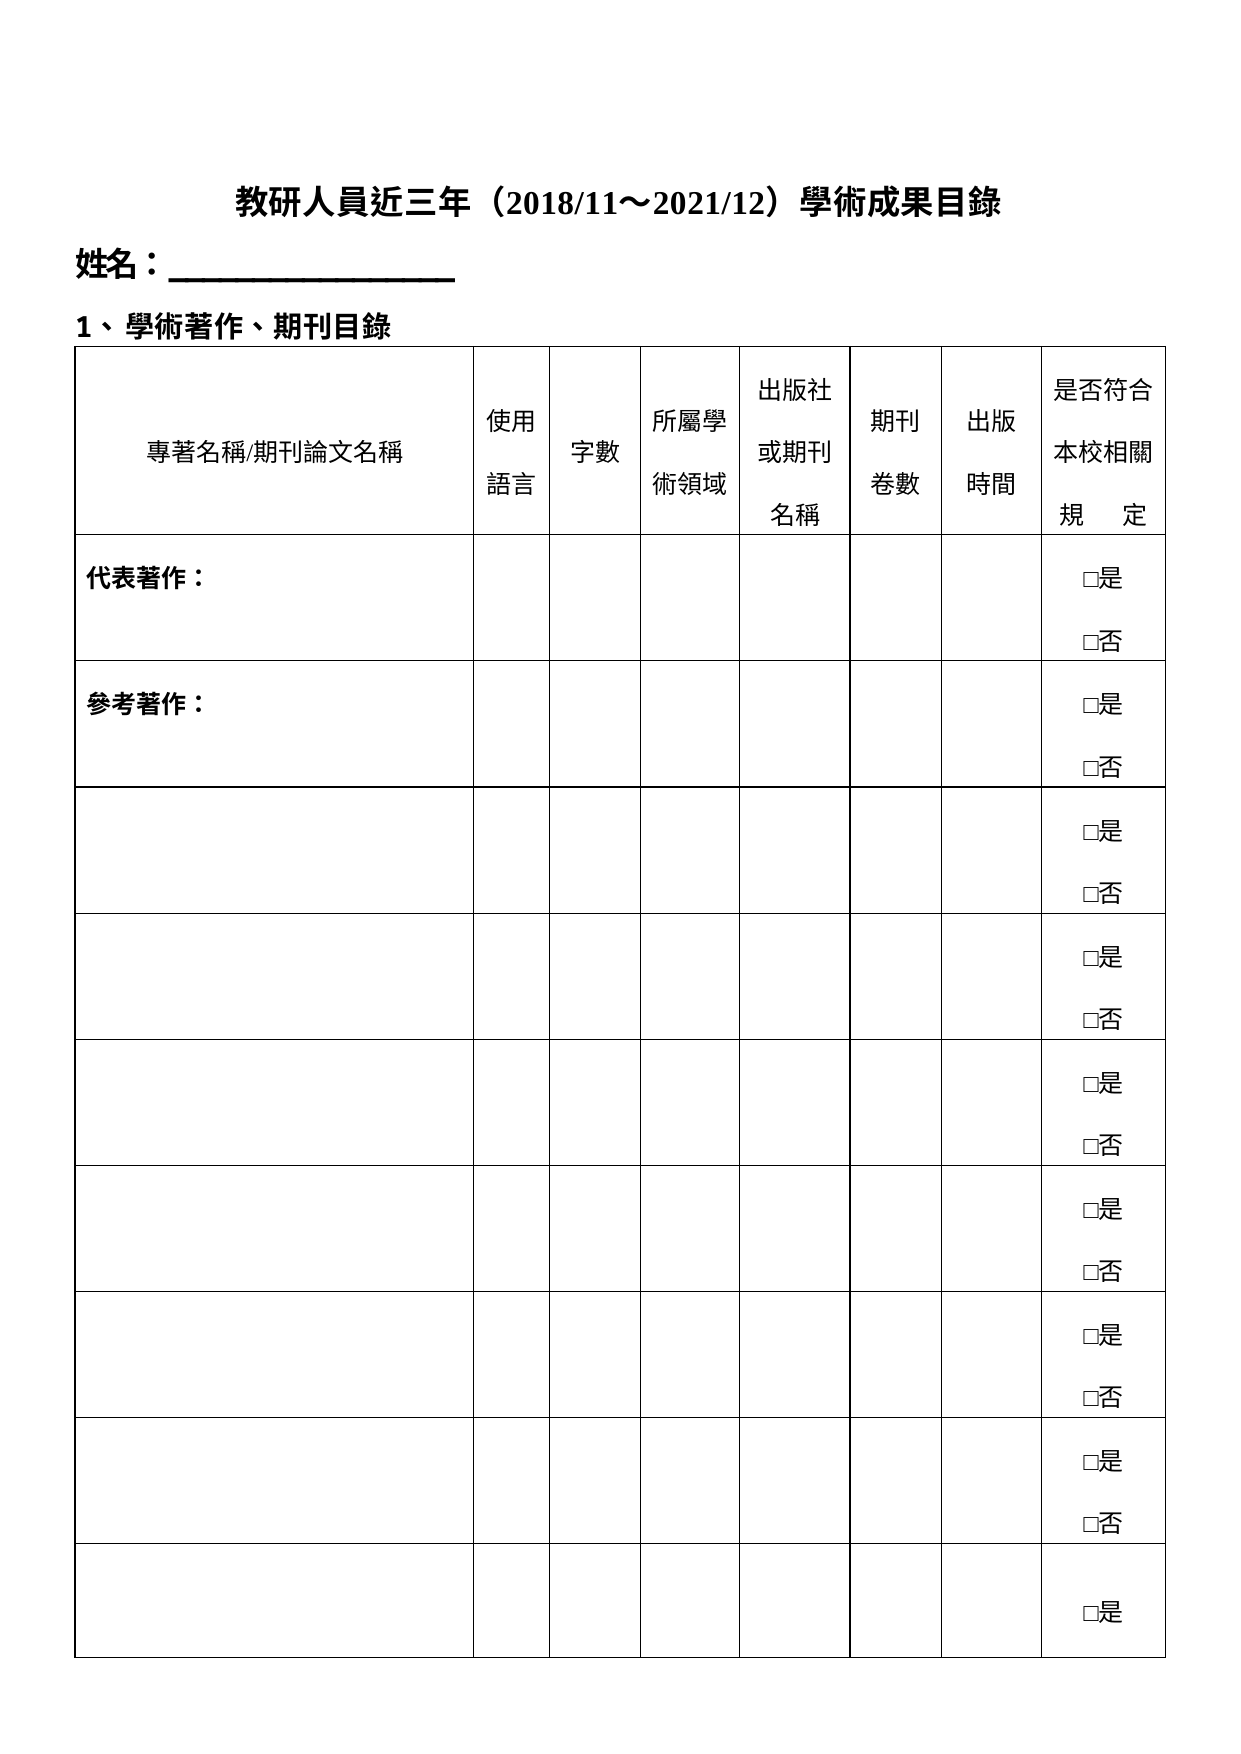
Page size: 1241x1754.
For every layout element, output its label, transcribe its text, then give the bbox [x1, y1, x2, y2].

table_header 出版社或期刊名稱 [740, 347, 849, 534]
table_cell □是 □否 [1042, 1040, 1165, 1164]
table_cell [641, 661, 739, 786]
table_cell [550, 1418, 640, 1543]
table_cell [76, 1166, 473, 1291]
table_cell [474, 1544, 549, 1657]
table_cell [550, 1292, 640, 1417]
table_cell [474, 788, 549, 912]
table_cell [550, 1166, 640, 1291]
table_header 使用語言 [474, 347, 549, 534]
table_cell [942, 1040, 1041, 1164]
table_cell [550, 788, 640, 912]
table_cell [474, 661, 549, 786]
table_cell [851, 1418, 941, 1543]
text 姓名：_________________ [75, 221, 1165, 283]
table_cell [550, 535, 640, 660]
table_cell [76, 1418, 473, 1543]
table_cell [942, 1166, 1041, 1291]
table_cell □是 □否 [1042, 1418, 1165, 1543]
table_cell [641, 1292, 739, 1417]
list 學術著作、期刊目錄 [75, 283, 1165, 346]
table_cell [641, 535, 739, 660]
table_cell [851, 535, 941, 660]
table_cell □是 □否 [1042, 661, 1165, 786]
table_cell □是 □否 [1042, 1292, 1165, 1417]
table_cell [76, 1040, 473, 1164]
table_cell [942, 661, 1041, 786]
table_cell [740, 1418, 849, 1543]
table_cell [474, 535, 549, 660]
table_cell [942, 1292, 1041, 1417]
table_cell [740, 1166, 849, 1291]
table_cell [474, 1418, 549, 1543]
table_cell [740, 1292, 849, 1417]
table_cell 代表著作： [76, 535, 473, 660]
table_cell □是 □否 [1042, 914, 1165, 1038]
table_cell [76, 914, 473, 1038]
table_cell [76, 1292, 473, 1417]
table_cell [550, 661, 640, 786]
table_cell [550, 1544, 640, 1657]
table_cell [550, 1040, 640, 1164]
table_cell [851, 661, 941, 786]
table_cell [851, 1166, 941, 1291]
table_cell [641, 1040, 739, 1164]
table_cell [942, 1418, 1041, 1543]
table_cell □是 □否 [1042, 1166, 1165, 1291]
table_cell [740, 1040, 849, 1164]
table_cell [641, 914, 739, 1038]
table_cell [740, 1544, 849, 1657]
table_cell [474, 1292, 549, 1417]
table_header 專著名稱/期刊論文名稱 [76, 347, 473, 534]
table_cell □是 □否 [1042, 788, 1165, 912]
table_cell [474, 1166, 549, 1291]
table_cell [641, 1166, 739, 1291]
table_cell □是 [1042, 1544, 1165, 1657]
table_cell [851, 1544, 941, 1657]
table_cell [942, 914, 1041, 1038]
table_header 期刊 卷數 [851, 347, 941, 534]
table_cell [942, 788, 1041, 912]
table_cell □是 □否 [1042, 535, 1165, 660]
table_cell [740, 788, 849, 912]
table_cell [740, 661, 849, 786]
table_cell [76, 1544, 473, 1657]
table_cell [851, 1040, 941, 1164]
table_cell [474, 914, 549, 1038]
table_cell [740, 535, 849, 660]
table_cell [641, 1544, 739, 1657]
table_cell [851, 1292, 941, 1417]
table_header 所屬學術領域 [641, 347, 739, 534]
table_cell [641, 1418, 739, 1543]
table_cell [550, 914, 640, 1038]
table_cell 參考著作： [76, 661, 473, 786]
table_cell [942, 535, 1041, 660]
text 教研人員近三年（2018/11～2021/12）學術成果目錄 [75, 158, 1165, 221]
table_cell [851, 788, 941, 912]
table_cell [740, 914, 849, 1038]
table_cell [76, 788, 473, 912]
table_header 是否符合本校相關規 定 [1042, 347, 1165, 534]
table_cell [641, 788, 739, 912]
table_header 出版 時間 [942, 347, 1041, 534]
table_cell [474, 1040, 549, 1164]
table_cell [851, 914, 941, 1038]
table_header 字數 [550, 347, 640, 534]
table_cell [942, 1544, 1041, 1657]
